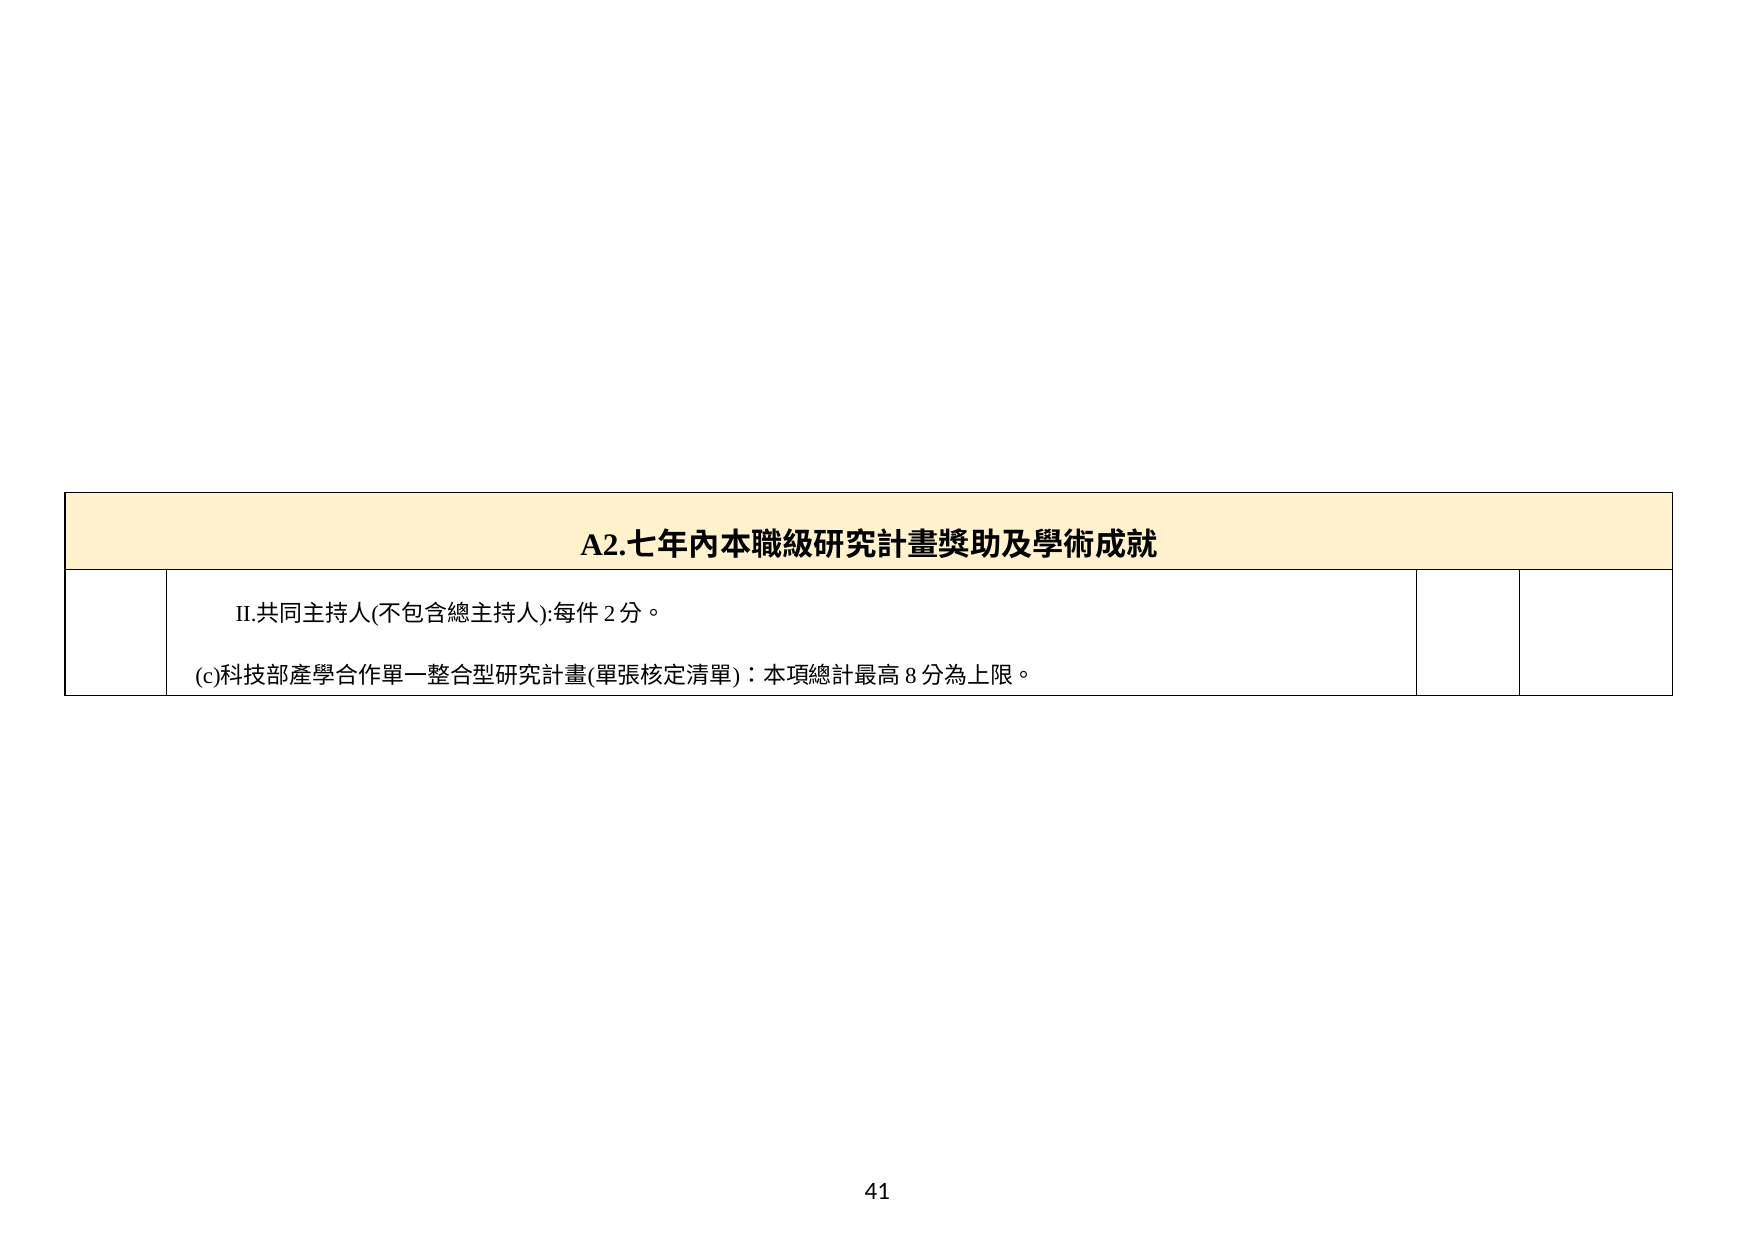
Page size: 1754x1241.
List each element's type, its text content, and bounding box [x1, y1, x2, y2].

table_cell [1417, 570, 1519, 695]
table_cell [1520, 570, 1672, 695]
table_cell [66, 570, 166, 695]
table_header A2.七年內本職級研究計畫獎助及學術成就 [66, 493, 1672, 569]
table_cell II.共同主持人(不包含總主持人):每件2分。 (c)科技部產學合作單一整合型研究計畫(單張核定清單)：本項總計最高8分為上限。 [167, 570, 1416, 695]
